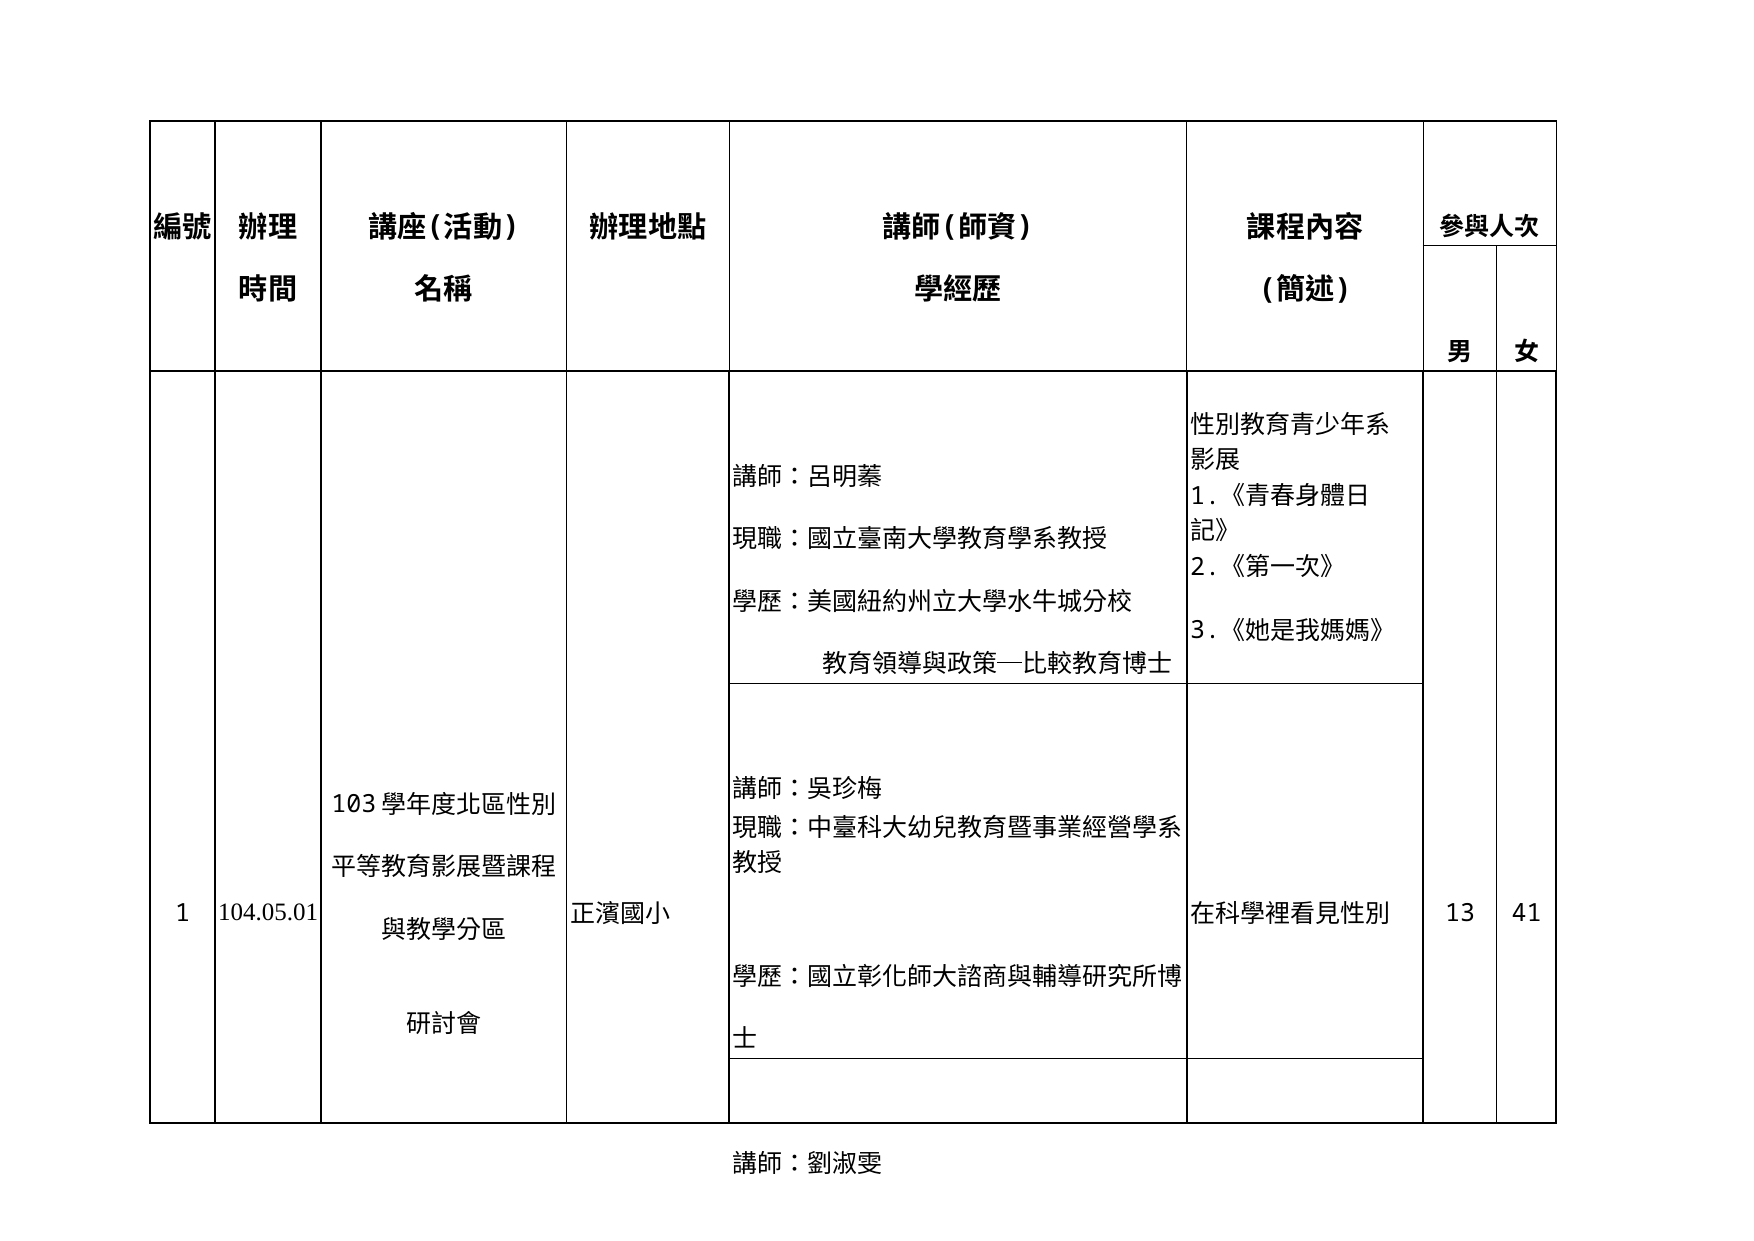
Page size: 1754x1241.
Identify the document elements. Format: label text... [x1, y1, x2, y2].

table_cell 104.05.01 [216, 372, 320, 1122]
table_header 辦理地點 [567, 122, 729, 370]
table_cell 在科學裡看見性別 [1188, 684, 1422, 1058]
table_header 講師(師資) 學經歷 [730, 122, 1186, 370]
table_cell 性別與科技教學實務 [1188, 1059, 1422, 1122]
table_cell 1 [151, 372, 214, 1122]
table_cell 41 [1497, 372, 1555, 1122]
table_cell 講師：呂明蓁 現職：國立臺南大學教育學系教授 學歷：美國紐約州立大學水牛城分校 教育領導與政策─比較教育博士 [730, 372, 1186, 683]
table_cell 13 [1424, 372, 1496, 1122]
table_header 參與人次 [1424, 122, 1556, 245]
table_header 課程內容 (簡述) [1187, 122, 1423, 370]
table_cell 103學年度北區性別平等教育影展暨課程與教學分區 研討會 [322, 372, 566, 1122]
table_header 講座(活動) 名稱 [322, 122, 566, 370]
table_header 辦理 時間 [216, 122, 320, 370]
table_cell 講師：吳珍梅 現職：中臺科大幼兒教育暨事業經營學系教授 學歷：國立彰化師大諮商與輔導研究所博士 [730, 684, 1186, 1058]
table_cell 女 [1497, 246, 1556, 370]
table_cell 講師：劉淑雯 現職：臺北市立大學師資培育及職涯發展中心教授 學歷：國立台灣師範大學教育學博士 [730, 1059, 1186, 1122]
table_cell 性別教育青少年系影展 1.《青春身體日記》 2.《第一次》 3.《她是我媽媽》 [1188, 372, 1422, 683]
table_header 編號 [151, 122, 214, 370]
table_cell 男 [1424, 246, 1496, 370]
table_cell 正濱國小 [567, 372, 728, 1122]
